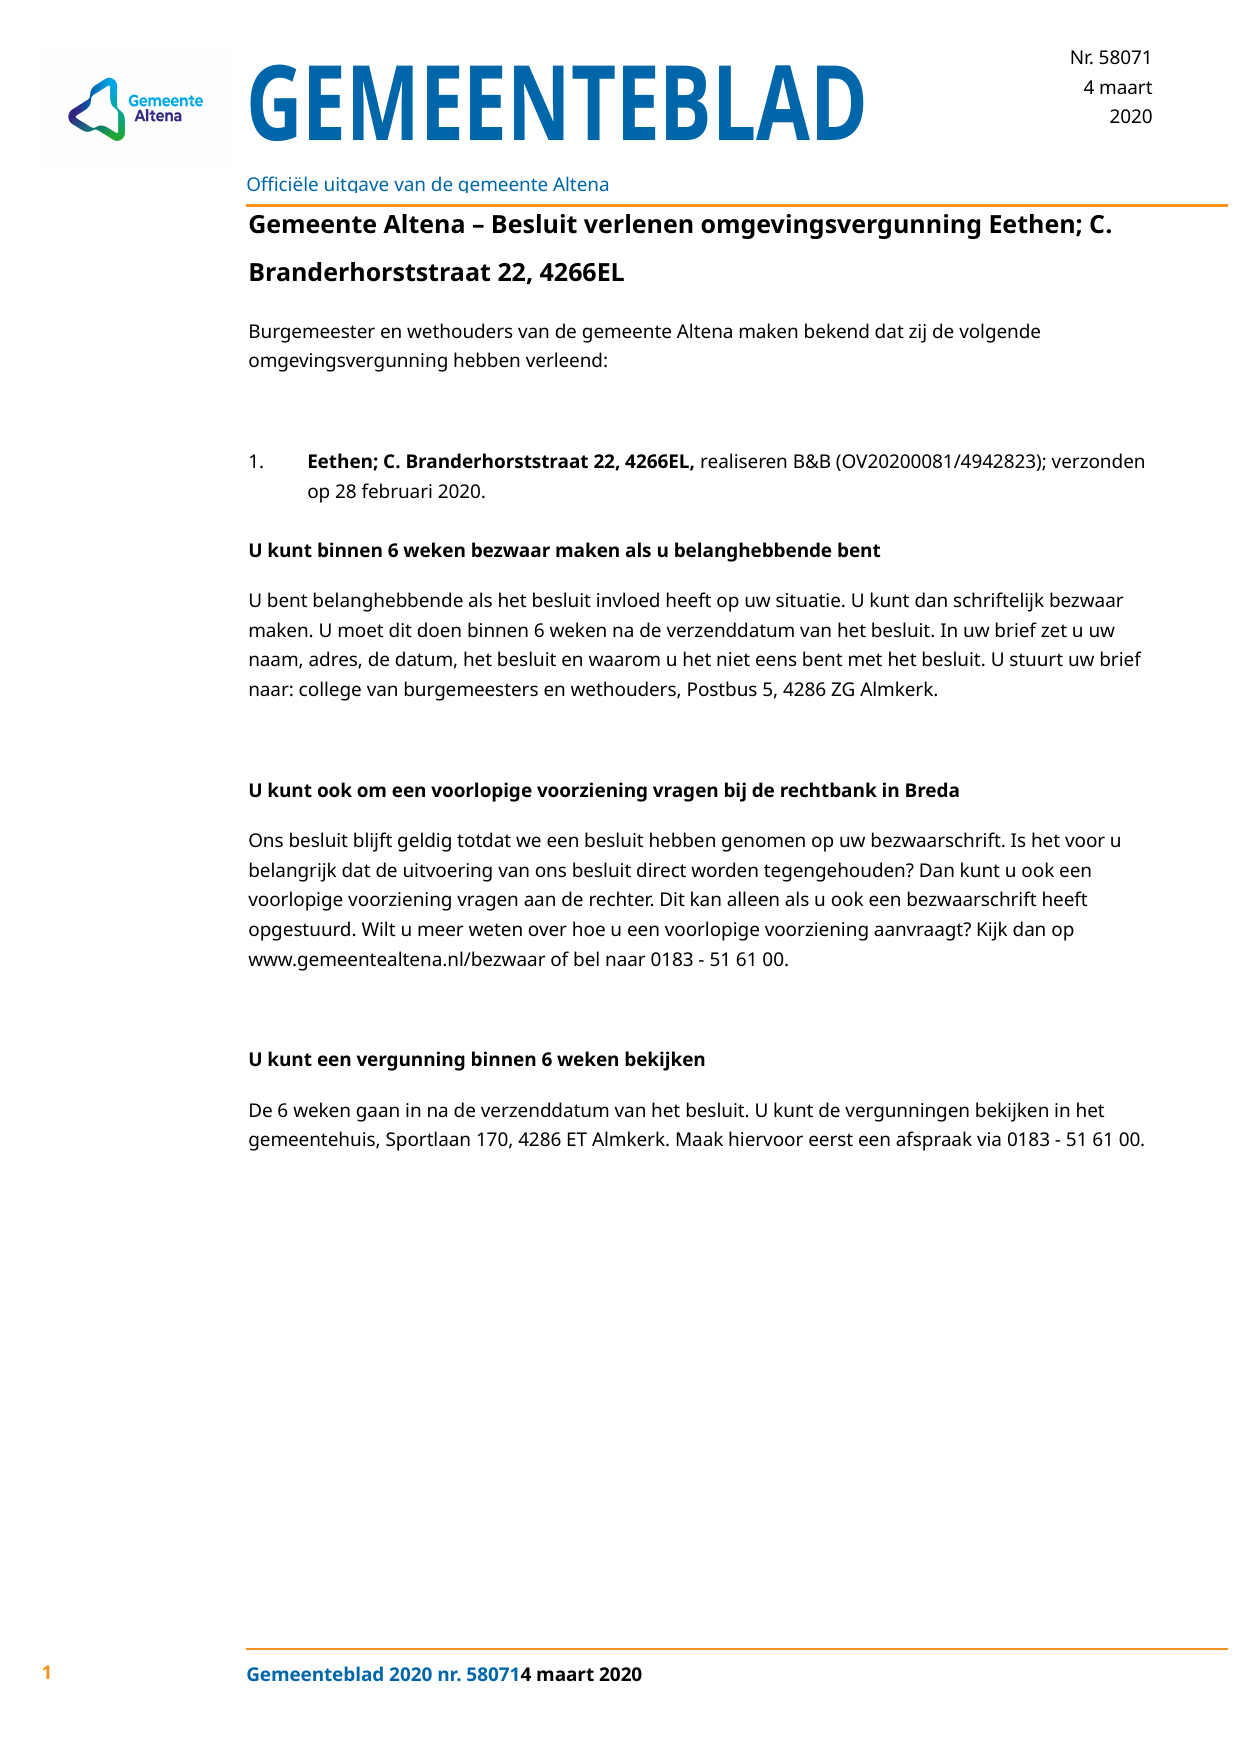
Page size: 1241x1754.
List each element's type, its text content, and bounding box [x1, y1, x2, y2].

picture [41, 47, 231, 172]
text U kunt ook om een voorlopige voorziening vragen bij de rechtbank in Breda [248, 777, 1152, 803]
text Burgemeester en wethouders van de gemeente Altena maken bekend dat zij de volgende omgevingsvergunning hebben verleend: [248, 318, 1152, 373]
text U kunt binnen 6 weken bezwaar maken als u belanghebbende bent [248, 537, 1152, 563]
text Gemeente Altena – Besluit verlenen omgevingsvergunning Eethen; C. Branderhorststraat 22, 4266EL [248, 207, 1152, 288]
text U bent belanghebbende als het besluit invloed heeft op uw situatie. U kunt dan schriftelijk bezwaar maken. U moet dit doen binnen 6 weken na de verzenddatum van het besluit. In uw brief zet u uw naam, adres, de datum, het besluit en waarom u het niet eens bent met het besluit. U stuurt uw brief naar: college van burgemeesters en wethouders, Postbus 5, 4286 ZG Almkerk. [248, 587, 1152, 702]
text De 6 weken gaan in na de verzenddatum van het besluit. U kunt de vergunningen bekijken in het gemeentehuis, Sportlaan 170, 4286 ET Almkerk. Maak hiervoor eerst een afspraak via 0183 - 51 61 00. [248, 1097, 1152, 1152]
text Ons besluit blijft geldig totdat we een besluit hebben genomen op uw bezwaarschrift. Is het voor u belangrijk dat de uitvoering van ons besluit direct worden tegengehouden? Dan kunt u ook een voorlopige voorziening vragen aan de rechter. Dit kan alleen als u ook een bezwaarschrift heeft opgestuurd. Wilt u meer weten over hoe u een voorlopige voorziening aanvraagt? Kijk dan op www.gemeentealtena.nl/bezwaar of bel naar 0183 - 51 61 00. [248, 827, 1152, 972]
list Eethen; C. Branderhorststraat 22, 4266EL, realiseren B&B (OV20200081/4942823); verzonden op 28 februari 2020. [248, 448, 1152, 504]
text U kunt een vergunning binnen 6 weken bekijken [248, 1047, 1152, 1072]
